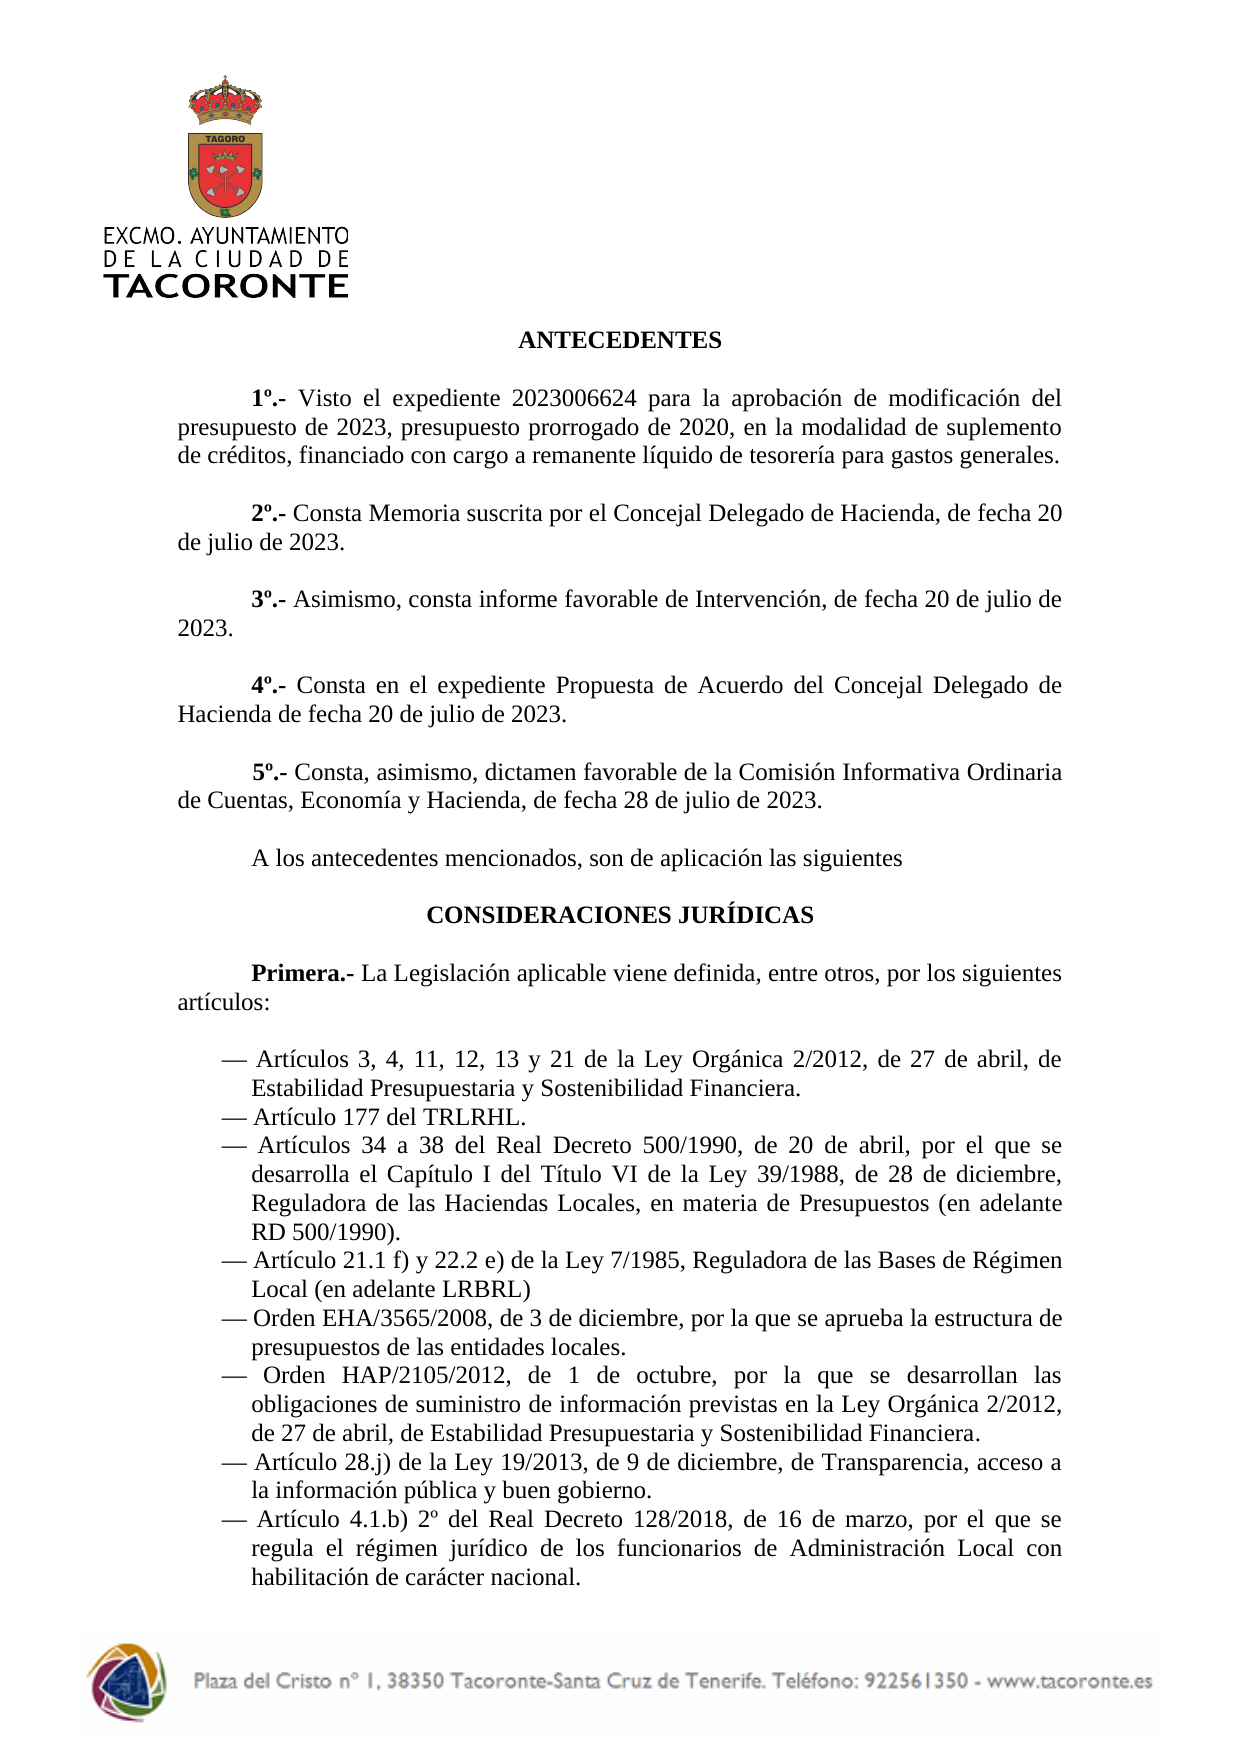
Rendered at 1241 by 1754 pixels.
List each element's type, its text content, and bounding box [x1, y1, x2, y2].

text A los antecedentes mencionados, son de aplicación las siguientes [177, 843, 1063, 872]
text — Artículos 34 a 38 del Real Decreto 500/1990, de 20 de abril, por el que se desarrolla el Capítulo I del Título VI de la Ley 39/1988, de 28 de diciembre, Reguladora de las Haciendas Locales, en materia de Presupuestos (en adelante RD 500/1990). [222, 1130, 1063, 1245]
text 2º.- Consta Memoria suscrita por el Concejal Delegado de Hacienda, de fecha 20 de julio de 2023. [177, 498, 1063, 555]
text CONSIDERACIONES JURÍDICAS [177, 900, 1063, 929]
text 5º.- Consta, asimismo, dictamen favorable de la Comisión Informativa Ordinaria de Cuentas, Economía y Hacienda, de fecha 28 de julio de 2023. [177, 757, 1063, 814]
text — Artículo 21.1 f) y 22.2 e) de la Ley 7/1985, Reguladora de las Bases de Régimen Local (en adelante LRBRL) [222, 1245, 1063, 1303]
text — Artículos 3, 4, 11, 12, 13 y 21 de la Ley Orgánica 2/2012, de 27 de abril, de Estabilidad Presupuestaria y Sostenibilidad Financiera. [222, 1044, 1063, 1102]
text — Orden HAP/2105/2012, de 1 de octubre, por la que se desarrollan las obligaciones de suministro de información previstas en la Ley Orgánica 2/2012, de 27 de abril, de Estabilidad Presupuestaria y Sostenibilidad Financiera. [222, 1360, 1063, 1447]
text 3º.- Asimismo, consta informe favorable de Intervención, de fecha 20 de julio de 2023. [177, 584, 1063, 642]
text Primera.- La Legislación aplicable viene definida, entre otros, por los siguientes artículos: [177, 958, 1063, 1015]
text — Artículo 4.1.b) 2º del Real Decreto 128/2018, de 16 de marzo, por el que se regula el régimen jurídico de los funcionarios de Administración Local con habilitación de carácter nacional. [222, 1504, 1063, 1590]
text — Artículo 177 del TRLRHL. [222, 1102, 1063, 1130]
picture [80, 1630, 1163, 1737]
text 1º.- Visto el expediente 2023006624 para la aprobación de modificación del presupuesto de 2023, presupuesto prorrogado de 2020, en la modalidad de suplemento de créditos, financiado con cargo a remanente líquido de tesorería para gastos generales. [177, 383, 1063, 469]
text ANTECEDENTES [177, 325, 1063, 354]
text 4º.- Consta en el expediente Propuesta de Acuerdo del Concejal Delegado de Hacienda de fecha 20 de julio de 2023. [177, 670, 1063, 728]
text — Artículo 28.j) de la Ley 19/2013, de 9 de diciembre, de Transparencia, acceso a la información pública y buen gobierno. [222, 1447, 1063, 1504]
picture [103, 75, 348, 298]
text — Orden EHA/3565/2008, de 3 de diciembre, por la que se aprueba la estructura de presupuestos de las entidades locales. [222, 1303, 1063, 1360]
